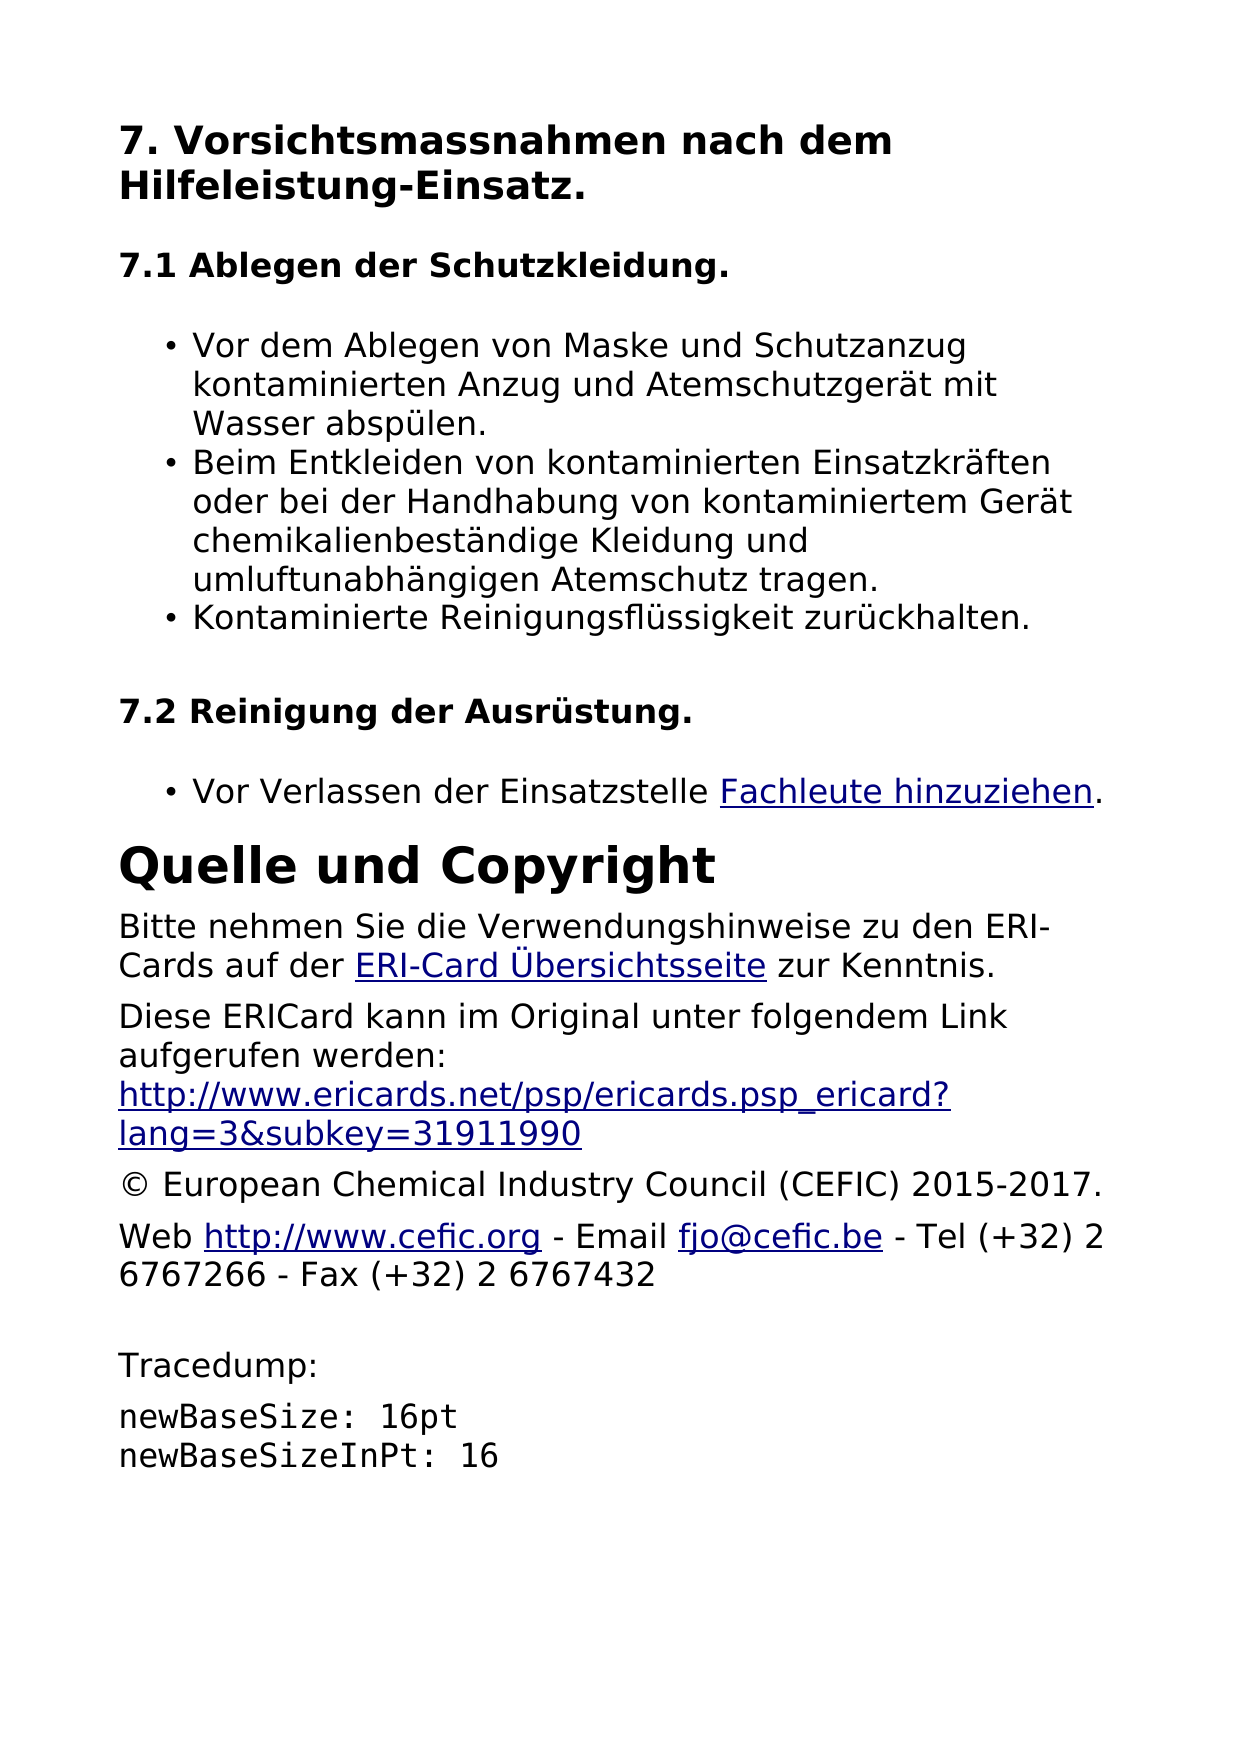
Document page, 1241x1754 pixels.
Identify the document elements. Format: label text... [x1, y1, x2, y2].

subtitle 7. Vorsichtsmassnahmen nach dem Hilfeleistung-Einsatz. [118, 118, 1122, 208]
text Bitte nehmen Sie die Verwendungshinweise zu den ERI-Cards auf der ERI-Card Übersichtsseite zur Kenntnis. [118, 908, 1122, 985]
text newBaseSize: 16pt newBaseSizeInPt: 16 [118, 1397, 1122, 1475]
subtitle 7.2 Reinigung der Ausrüstung. [118, 692, 1122, 731]
text © European Chemical Industry Council (CEFIC) 2015-2017. [118, 1166, 1122, 1204]
list Vor dem Ablegen von Maske und Schutzanzug kontaminierten Anzug und Atemschutzgerät mit Wasser abspülen. [177, 327, 1122, 443]
subtitle Quelle und Copyright [118, 837, 1122, 895]
list Vor Verlassen der Einsatzstelle Fachleute hinzuziehen. [177, 773, 1122, 812]
subtitle 7.1 Ablegen der Schutzkleidung. [118, 246, 1122, 285]
list Kontaminierte Reinigungsflüssigkeit zurückhalten. [177, 599, 1122, 638]
text Tracedump: [118, 1307, 1122, 1385]
text Web http://www.cefic.org - Email fjo@cefic.be - Tel (+32) 2 6767266 - Fax (+32) 2 6767432 [118, 1217, 1122, 1295]
list Beim Entkleiden von kontaminierten Einsatzkräften oder bei der Handhabung von kontaminiertem Gerät chemikalienbeständige Kleidung und umluftunabhängigen Atemschutz tragen. [177, 443, 1122, 599]
text Diese ERICard kann im Original unter folgendem Link aufgerufen werden: http://www.ericards.net/psp/ericards.psp_ericard?lang=3&subkey=31911990 [118, 998, 1122, 1153]
